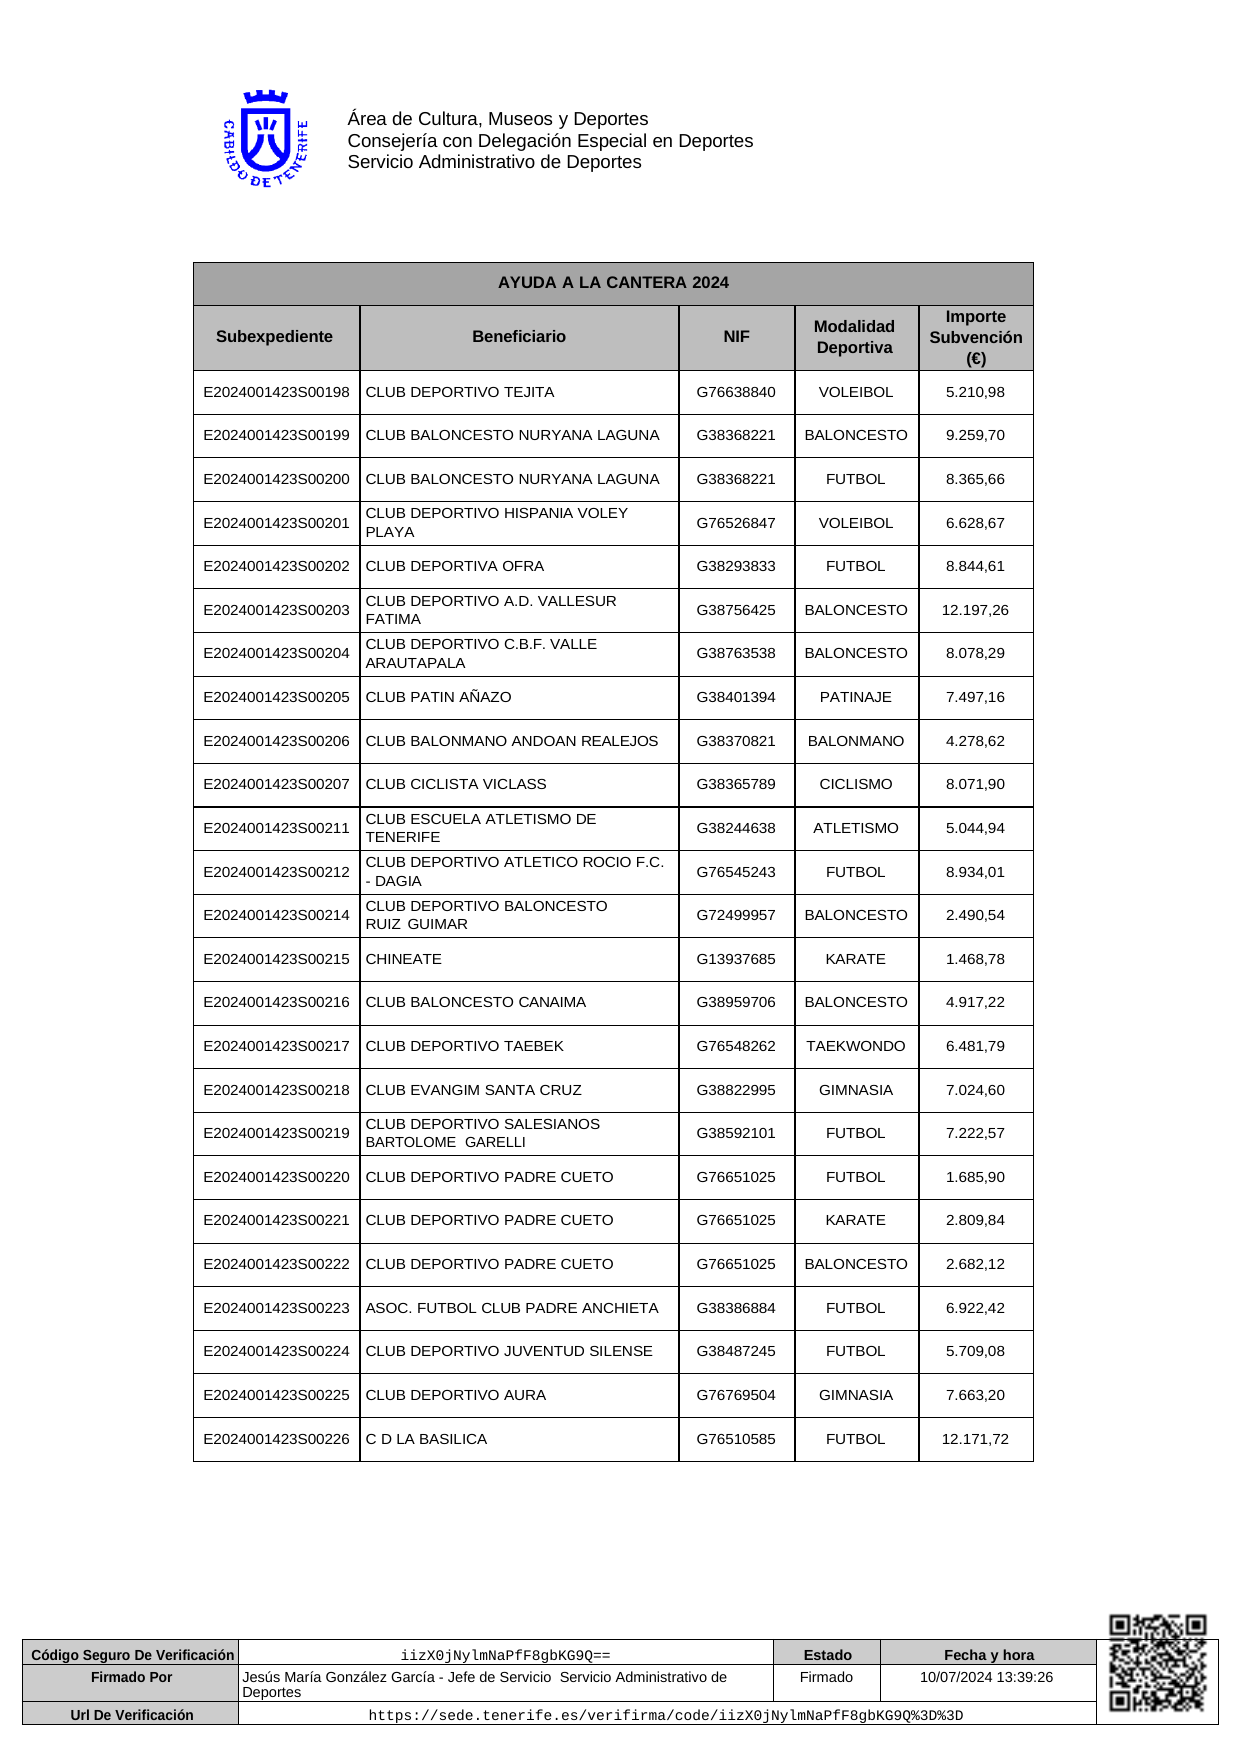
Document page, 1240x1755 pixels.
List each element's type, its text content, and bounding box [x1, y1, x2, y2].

table_cell NIF [680, 306, 794, 370]
table_cell E2024001423S00220 [194, 1156, 359, 1199]
table_header iizX0jNylmNaPfF8gbKG9Q== [239, 1640, 773, 1664]
table_cell CLUB DEPORTIVO PADRE CUETO [361, 1200, 678, 1242]
table_cell 5.210,98 [920, 371, 1033, 414]
table_cell G76545243 [680, 851, 794, 894]
table_cell CLUB DEPORTIVO PADRE CUETO [361, 1156, 678, 1199]
table_cell 7.497,16 [920, 677, 1033, 719]
table_cell E2024001423S00216 [194, 982, 359, 1024]
table_cell Url De Verificación [23, 1702, 238, 1724]
table_cell CLUB PATIN AÑAZO [361, 677, 678, 719]
table_cell E2024001423S00211 [194, 808, 359, 850]
table_cell ATLETISMO [796, 808, 918, 850]
table_cell 9.259,70 [920, 415, 1033, 457]
table_cell E2024001423S00221 [194, 1200, 359, 1242]
table_cell G76548262 [680, 1026, 794, 1068]
table_cell G38244638 [680, 808, 794, 850]
table_cell E2024001423S00199 [194, 415, 359, 457]
table_cell CLUB BALONCESTO NURYANA LAGUNA [361, 458, 678, 501]
table_cell 5.044,94 [920, 808, 1033, 850]
table_cell 2.809,84 [920, 1200, 1033, 1242]
table_cell ASOC. FUTBOL CLUB PADRE ANCHIETA [361, 1287, 678, 1330]
table_cell CLUB DEPORTIVO HISPANIA VOLEY PLAYA [361, 502, 678, 544]
table_cell G38822995 [680, 1069, 794, 1112]
table_cell G13937685 [680, 938, 794, 981]
table_cell 10/07/2024 13:39:26 [881, 1665, 1096, 1701]
table_cell E2024001423S00203 [194, 589, 359, 632]
table_cell https://sede.tenerife.es/verifirma/code/iizX0jNylmNaPfF8gbKG9Q%3D%3D [239, 1702, 1096, 1724]
table_cell TAEKWONDO [796, 1026, 918, 1068]
table_cell CLUB DEPORTIVO PADRE CUETO [361, 1244, 678, 1286]
table_cell G76651025 [680, 1156, 794, 1199]
table_cell 6.481,79 [920, 1026, 1033, 1068]
table_cell G76769504 [680, 1374, 794, 1417]
table_cell G38370821 [680, 720, 794, 763]
table_cell G76526847 [680, 502, 794, 544]
table_cell CHINEATE [361, 938, 678, 981]
table_cell CLUB CICLISTA VICLASS [361, 764, 678, 806]
table_cell G38365789 [680, 764, 794, 806]
table_cell G38368221 [680, 415, 794, 457]
table_cell 1.468,78 [920, 938, 1033, 981]
table_header Fecha y hora [881, 1640, 1096, 1664]
table_cell BALONMANO [796, 720, 918, 763]
table_cell BALONCESTO [796, 982, 918, 1024]
table_cell 8.365,66 [920, 458, 1033, 501]
table_cell E2024001423S00202 [194, 546, 359, 588]
table_cell G38959706 [680, 982, 794, 1024]
table_cell G38368221 [680, 458, 794, 501]
table_cell VOLEIBOL [796, 371, 918, 414]
table_cell CLUB DEPORTIVO TEJITA [361, 371, 678, 414]
table_cell 8.071,90 [920, 764, 1033, 806]
table_cell E2024001423S00215 [194, 938, 359, 981]
table_cell KARATE [796, 938, 918, 981]
table_cell E2024001423S00225 [194, 1374, 359, 1417]
table_cell 2.490,54 [920, 895, 1033, 937]
table_cell GIMNASIA [796, 1069, 918, 1112]
table_cell E2024001423S00200 [194, 458, 359, 501]
table_cell GIMNASIA [796, 1374, 918, 1417]
table_cell BALONCESTO [796, 633, 918, 676]
table_cell E2024001423S00207 [194, 764, 359, 806]
table_cell G38763538 [680, 633, 794, 676]
table_cell 1.685,90 [920, 1156, 1033, 1199]
table_cell E2024001423S00224 [194, 1331, 359, 1373]
table_cell CLUB EVANGIM SANTA CRUZ [361, 1069, 678, 1112]
table_cell 8.934,01 [920, 851, 1033, 894]
table_cell E2024001423S00214 [194, 895, 359, 937]
table_cell E2024001423S00222 [194, 1244, 359, 1286]
table_cell KARATE [796, 1200, 918, 1242]
table_cell CLUB DEPORTIVO BALONCESTO RUIZ GUIMAR [361, 895, 678, 937]
table_cell FUTBOL [796, 1113, 918, 1155]
table_cell 8.844,61 [920, 546, 1033, 588]
table_cell E2024001423S00205 [194, 677, 359, 719]
table_cell CLUB BALONCESTO CANAIMA [361, 982, 678, 1024]
table_cell Firmado [774, 1665, 880, 1701]
table_cell E2024001423S00226 [194, 1418, 359, 1461]
table_cell FUTBOL [796, 1156, 918, 1199]
table_cell PATINAJE [796, 677, 918, 719]
table_cell 4.278,62 [920, 720, 1033, 763]
table_cell FUTBOL [796, 851, 918, 894]
table_header Estado [774, 1640, 880, 1664]
table_cell 7.222,57 [920, 1113, 1033, 1155]
table_cell 5.709,08 [920, 1331, 1033, 1373]
table_cell Subexpediente [194, 306, 359, 370]
table_cell G76638840 [680, 371, 794, 414]
table_cell G38756425 [680, 589, 794, 632]
table_cell CLUB DEPORTIVO A.D. VALLESUR FATIMA [361, 589, 678, 632]
table_cell FUTBOL [796, 1287, 918, 1330]
table_cell E2024001423S00206 [194, 720, 359, 763]
table_cell BALONCESTO [796, 1244, 918, 1286]
table_cell FUTBOL [796, 458, 918, 501]
table_cell CLUB BALONCESTO NURYANA LAGUNA [361, 415, 678, 457]
table_cell Importe Subvención (€) [920, 306, 1033, 370]
table_cell 6.628,67 [920, 502, 1033, 544]
table_cell CLUB DEPORTIVO C.B.F. VALLE ARAUTAPALA [361, 633, 678, 676]
table_header AYUDA A LA CANTERA 2024 [194, 263, 1033, 305]
table_cell E2024001423S00204 [194, 633, 359, 676]
table_cell E2024001423S00223 [194, 1287, 359, 1330]
table_cell G38487245 [680, 1331, 794, 1373]
table_cell 12.197,26 [920, 589, 1033, 632]
table_cell CLUB DEPORTIVO JUVENTUD SILENSE [361, 1331, 678, 1373]
table_cell 2.682,12 [920, 1244, 1033, 1286]
table_cell 7.024,60 [920, 1069, 1033, 1112]
table_cell 4.917,22 [920, 982, 1033, 1024]
table_cell C D LA BASILICA [361, 1418, 678, 1461]
table_cell G38401394 [680, 677, 794, 719]
table_cell BALONCESTO [796, 415, 918, 457]
table_cell 7.663,20 [920, 1374, 1033, 1417]
table_cell E2024001423S00201 [194, 502, 359, 544]
table_cell CLUB DEPORTIVO ATLETICO ROCIO F.C. - DAGIA [361, 851, 678, 894]
table_cell E2024001423S00217 [194, 1026, 359, 1068]
table_cell BALONCESTO [796, 589, 918, 632]
table_cell E2024001423S00218 [194, 1069, 359, 1112]
table_cell Jesús María González García - Jefe de Servicio Servicio Administrativo de Deportes [239, 1665, 773, 1701]
table_cell 8.078,29 [920, 633, 1033, 676]
table_header Código Seguro De Verificación [23, 1640, 238, 1664]
table_cell FUTBOL [796, 1331, 918, 1373]
table_cell Modalidad Deportiva [796, 306, 918, 370]
table_cell G76510585 [680, 1418, 794, 1461]
table_cell FUTBOL [796, 546, 918, 588]
table_cell BALONCESTO [796, 895, 918, 937]
table_cell CLUB DEPORTIVA OFRA [361, 546, 678, 588]
table_cell 6.922,42 [920, 1287, 1033, 1330]
table_cell E2024001423S00212 [194, 851, 359, 894]
table_cell E2024001423S00219 [194, 1113, 359, 1155]
table_cell CICLISMO [796, 764, 918, 806]
table_cell E2024001423S00198 [194, 371, 359, 414]
table_cell Firmado Por [23, 1665, 238, 1701]
table_cell G76651025 [680, 1244, 794, 1286]
table_cell G38386884 [680, 1287, 794, 1330]
table_cell CLUB DEPORTIVO TAEBEK [361, 1026, 678, 1068]
table_cell G76651025 [680, 1200, 794, 1242]
table_cell G72499957 [680, 895, 794, 937]
table_cell VOLEIBOL [796, 502, 918, 544]
table_cell CLUB ESCUELA ATLETISMO DE TENERIFE [361, 808, 678, 850]
table_cell G38592101 [680, 1113, 794, 1155]
table_cell CLUB BALONMANO ANDOAN REALEJOS [361, 720, 678, 763]
table_cell 12.171,72 [920, 1418, 1033, 1461]
table_cell CLUB DEPORTIVO AURA [361, 1374, 678, 1417]
table_cell Beneficiario [361, 306, 678, 370]
table_cell FUTBOL [796, 1418, 918, 1461]
table_cell G38293833 [680, 546, 794, 588]
table_cell CLUB DEPORTIVO SALESIANOS BARTOLOME GARELLI [361, 1113, 678, 1155]
